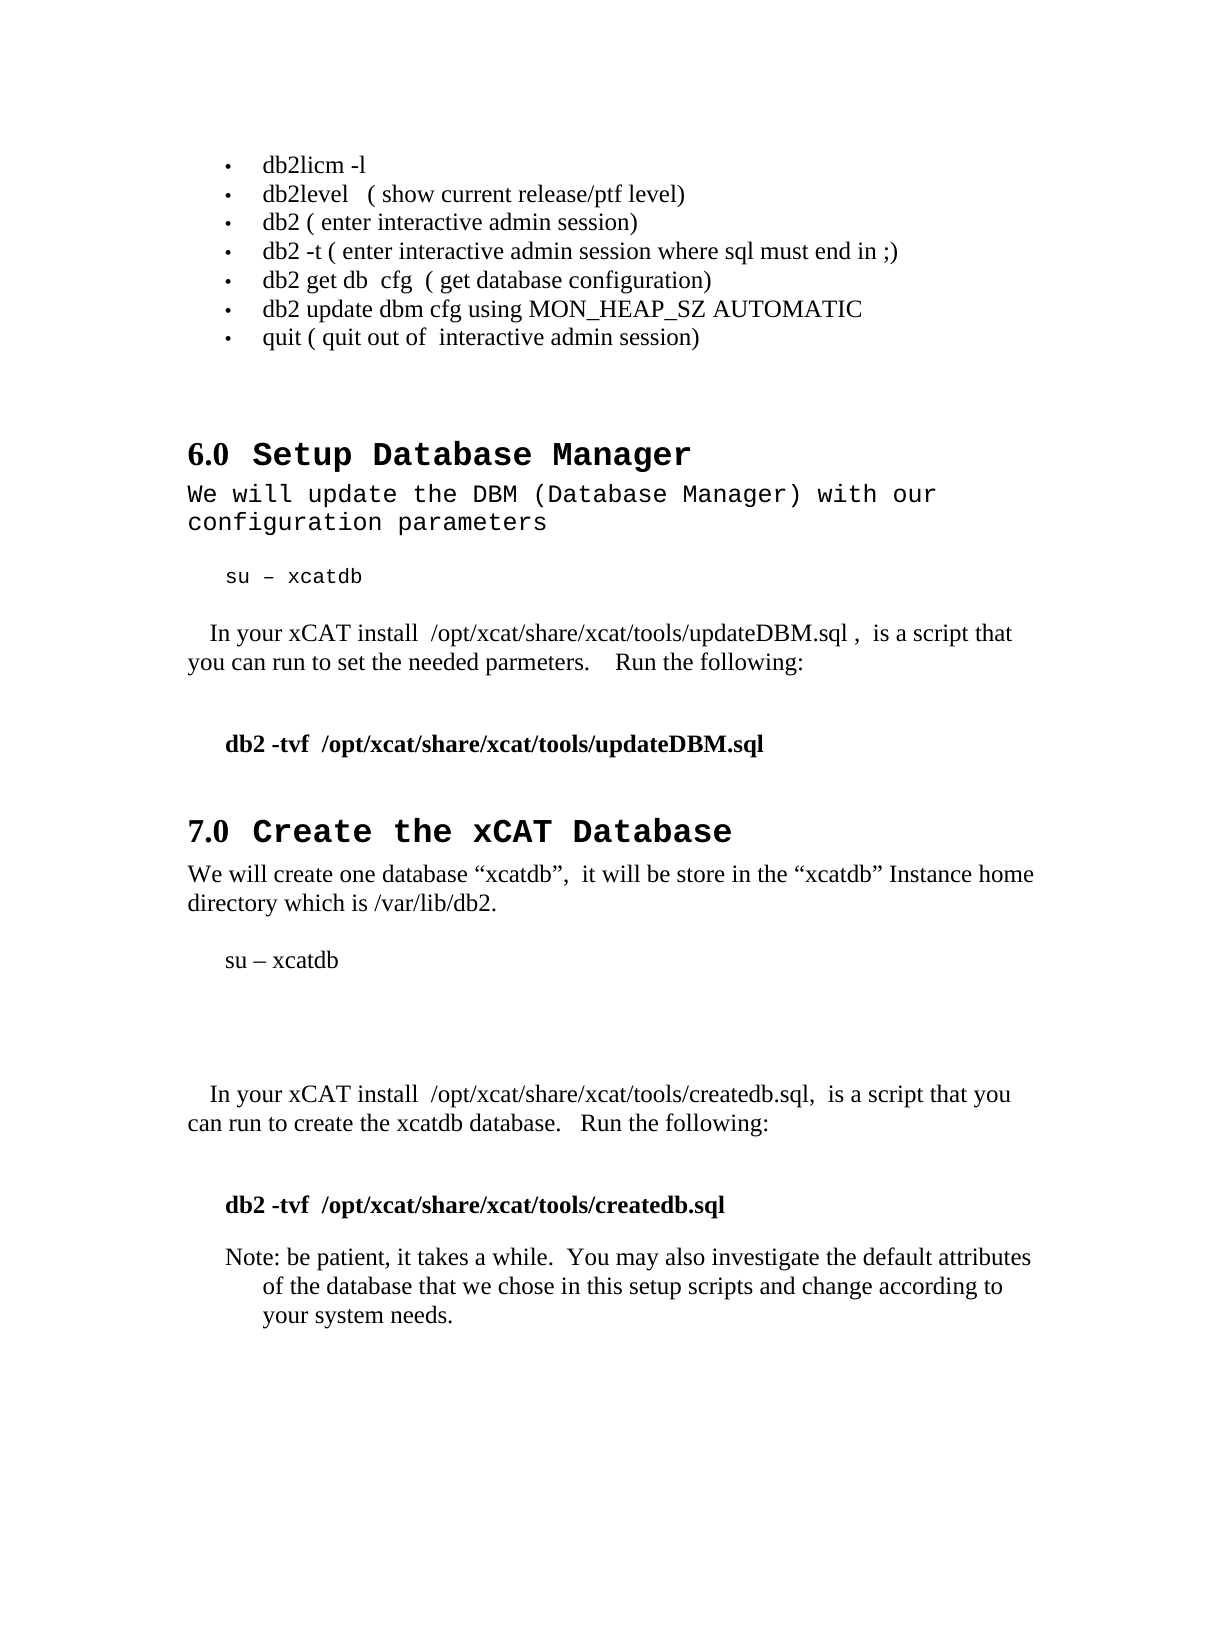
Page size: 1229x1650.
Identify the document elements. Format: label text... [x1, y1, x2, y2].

text db2 -tvf /opt/xcat/share/xcat/tools/createdb.sql [225, 1190, 1041, 1219]
list db2 get db cfg ( get database configuration) [225, 265, 1041, 294]
subtitle Setup Database Manager [187, 434, 1041, 475]
text We will create one database “xcatdb”, it will be store in the “xcatdb” Instance home directory which is /var/lib/db2. [187, 859, 1041, 917]
text su – xcatdb [225, 945, 1041, 974]
text db2 -tvf /opt/xcat/share/xcat/tools/updateDBM.sql [225, 729, 1041, 758]
text We will update the DBM (Database Manager) with our configuration parameters [187, 481, 1041, 538]
text Note: be patient, it takes a while. You may also investigate the default attributes of the database that we chose in this setup scripts and change according to your system needs. [225, 1242, 1041, 1329]
list db2 ( enter interactive admin session) [225, 207, 1041, 236]
list db2 update dbm cfg using MON_HEAP_SZ AUTOMATIC [225, 294, 1041, 322]
subtitle Create the xCAT Database [187, 812, 1041, 853]
list db2level ( show current release/ptf level) [225, 179, 1041, 207]
list db2licm -l [225, 150, 1041, 179]
text In your xCAT install /opt/xcat/share/xcat/tools/createdb.sql, is a script that you can run to create the xcatdb database. Run the following: [187, 1079, 1041, 1136]
list db2 -t ( enter interactive admin session where sql must end in ;) [225, 236, 1041, 265]
text In your xCAT install /opt/xcat/share/xcat/tools/updateDBM.sql , is a script that you can run to set the needed parmeters. Run the following: [187, 618, 1041, 676]
text su – xcatdb [225, 566, 1041, 590]
list quit ( quit out of interactive admin session) [225, 322, 1041, 351]
